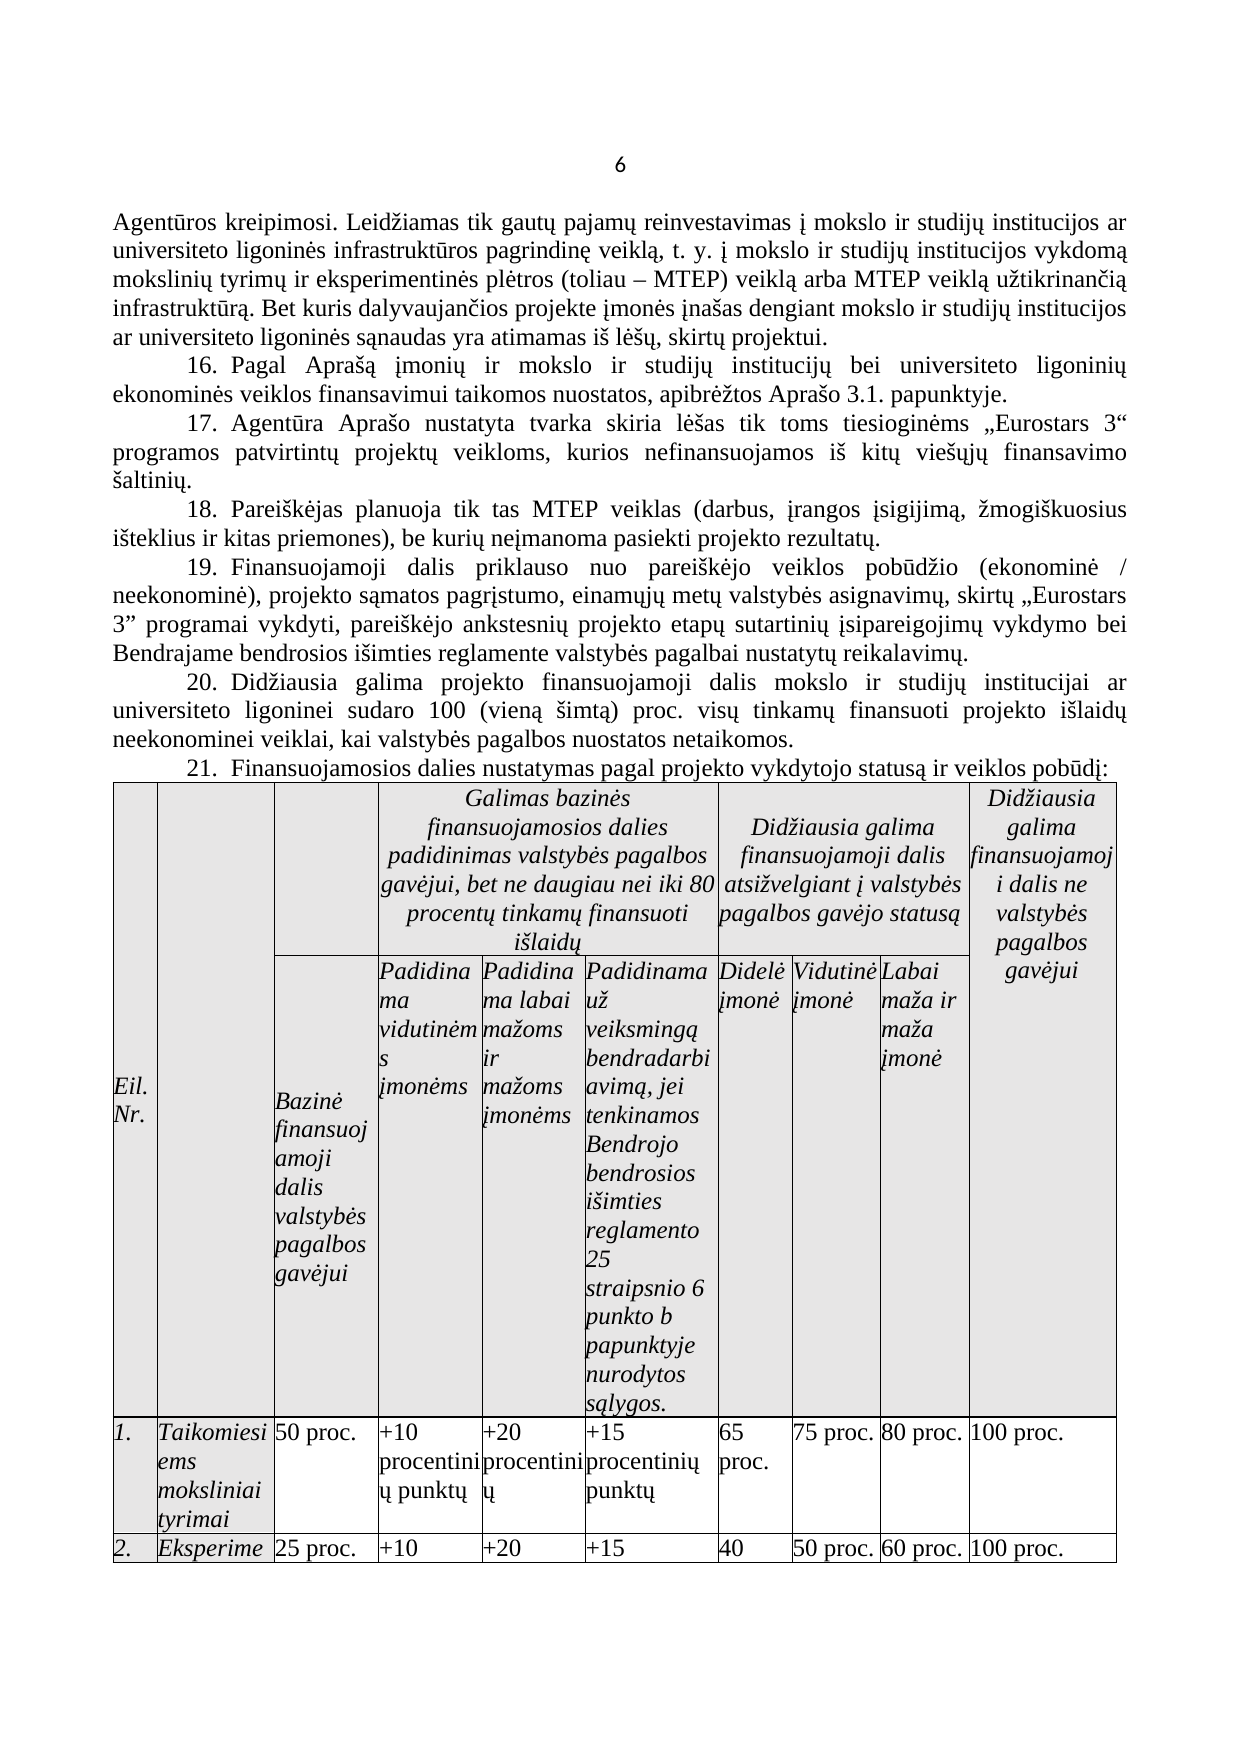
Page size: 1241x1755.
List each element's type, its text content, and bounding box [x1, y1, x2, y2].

table_cell 50 proc. [275, 1418, 378, 1532]
table_cell +15 procentinių punktų [586, 1418, 718, 1532]
table_cell 65 proc. [719, 1418, 792, 1532]
table_cell 100 proc. [970, 1534, 1116, 1562]
table_cell 50 proc. [793, 1534, 880, 1562]
table_header Galimas bazinės finansuojamosios dalies padidinimas valstybės pagalbos gavėjui, bet ne daugiau nei iki 80 procentų tinkamų finansuoti išlaidų [379, 783, 718, 955]
table_cell 25 proc. [275, 1534, 378, 1562]
table_cell 2. [114, 1534, 157, 1562]
table_cell Vidutinė įmonė [793, 956, 880, 1416]
text 21. Finansuojamosios dalies nustatymas pagal projekto vykdytojo statusą ir veiklos pobūdį: [112, 753, 1128, 782]
table_cell 100 proc. [970, 1418, 1116, 1532]
table_cell Bazinė finansuojamoji dalis valstybės pagalbos gavėjui [275, 956, 378, 1416]
text 18. Pareiškėjas planuoja tik tas MTEP veiklas (darbus, įrangos įsigijimą, žmogiškuosius išteklius ir kitas priemones), be kurių neįmanoma pasiekti projekto rezultatų. [112, 494, 1128, 552]
table_cell +15 [586, 1534, 718, 1562]
table_cell 40 [719, 1534, 792, 1562]
text 19. Finansuojamoji dalis priklauso nuo pareiškėjo veiklos pobūdžio (ekonominė / neekonominė), projekto sąmatos pagrįstumo, einamųjų metų valstybės asignavimų, skirtų „Eurostars 3” programai vykdyti, pareiškėjo ankstesnių projekto etapų sutartinių įsipareigojimų vykdymo bei Bendrajame bendrosios išimties reglamente valstybės pagalbai nustatytų reikalavimų. [112, 552, 1128, 667]
table_cell +10 procentinių punktų [379, 1418, 482, 1532]
table_cell Labai maža ir maža įmonė [881, 956, 969, 1416]
table_cell 60 proc. [881, 1534, 969, 1562]
table_cell +10 [379, 1534, 482, 1562]
table_header Eil. Nr. [114, 783, 157, 1416]
table_cell Padidinama už veiksmingą bendradarbiavimą, jei tenkinamos Bendrojo bendrosios išimties reglamento 25 straipsnio 6 punkto b papunktyje nurodytos sąlygos. [586, 956, 718, 1416]
table_header Didžiausia galima finansuojamoji dalis atsižvelgiant į valstybės pagalbos gavėjo statusą [719, 783, 969, 955]
table_cell +20 procentinių [483, 1418, 585, 1532]
table_cell 75 proc. [793, 1418, 880, 1532]
table_cell Taikomiesiems moksliniai tyrimai [158, 1418, 274, 1532]
table_cell 80 proc. [881, 1418, 969, 1532]
text 17. Agentūra Aprašo nustatyta tvarka skiria lėšas tik toms tiesioginėms „Eurostars 3“ programos patvirtintų projektų veikloms, kurios nefinansuojamos iš kitų viešųjų finansavimo šaltinių. [112, 408, 1128, 494]
text 20. Didžiausia galima projekto finansuojamoji dalis mokslo ir studijų institucijai ar universiteto ligoninei sudaro 100 (vieną šimtą) proc. visų tinkamų finansuoti projekto išlaidų neekonominei veiklai, kai valstybės pagalbos nuostatos netaikomos. [112, 667, 1128, 753]
table_cell 1. [114, 1418, 157, 1532]
table_header Didžiausia galima finansuojamoji dalis ne valstybės pagalbos gavėjui [970, 783, 1116, 1416]
table_cell Padidinama vidutinėms įmonėms [379, 956, 482, 1416]
text 16. Pagal Aprašą įmonių ir mokslo ir studijų institucijų bei universiteto ligoninių ekonominės veiklos finansavimui taikomos nuostatos, apibrėžtos Aprašo 3.1. papunktyje. [112, 351, 1128, 408]
text Agentūros kreipimosi. Leidžiamas tik gautų pajamų reinvestavimas į mokslo ir studijų institucijos ar universiteto ligoninės infrastruktūros pagrindinę veiklą, t. y. į mokslo ir studijų institucijos vykdomą mokslinių tyrimų ir eksperimentinės plėtros (toliau – MTEP) veiklą arba MTEP veiklą užtikrinančią infrastruktūrą. Bet kuris dalyvaujančios projekte įmonės įnašas dengiant mokslo ir studijų institucijos ar universiteto ligoninės sąnaudas yra atimamas iš lėšų, skirtų projektui. [112, 207, 1128, 351]
table_cell Eksperime [158, 1534, 274, 1562]
table_header [275, 783, 378, 955]
table_cell +20 [483, 1534, 585, 1562]
table_cell Padidinama labai mažoms ir mažoms įmonėms [483, 956, 585, 1416]
table_cell Didelė įmonė [719, 956, 792, 1416]
table_header [158, 783, 274, 1416]
